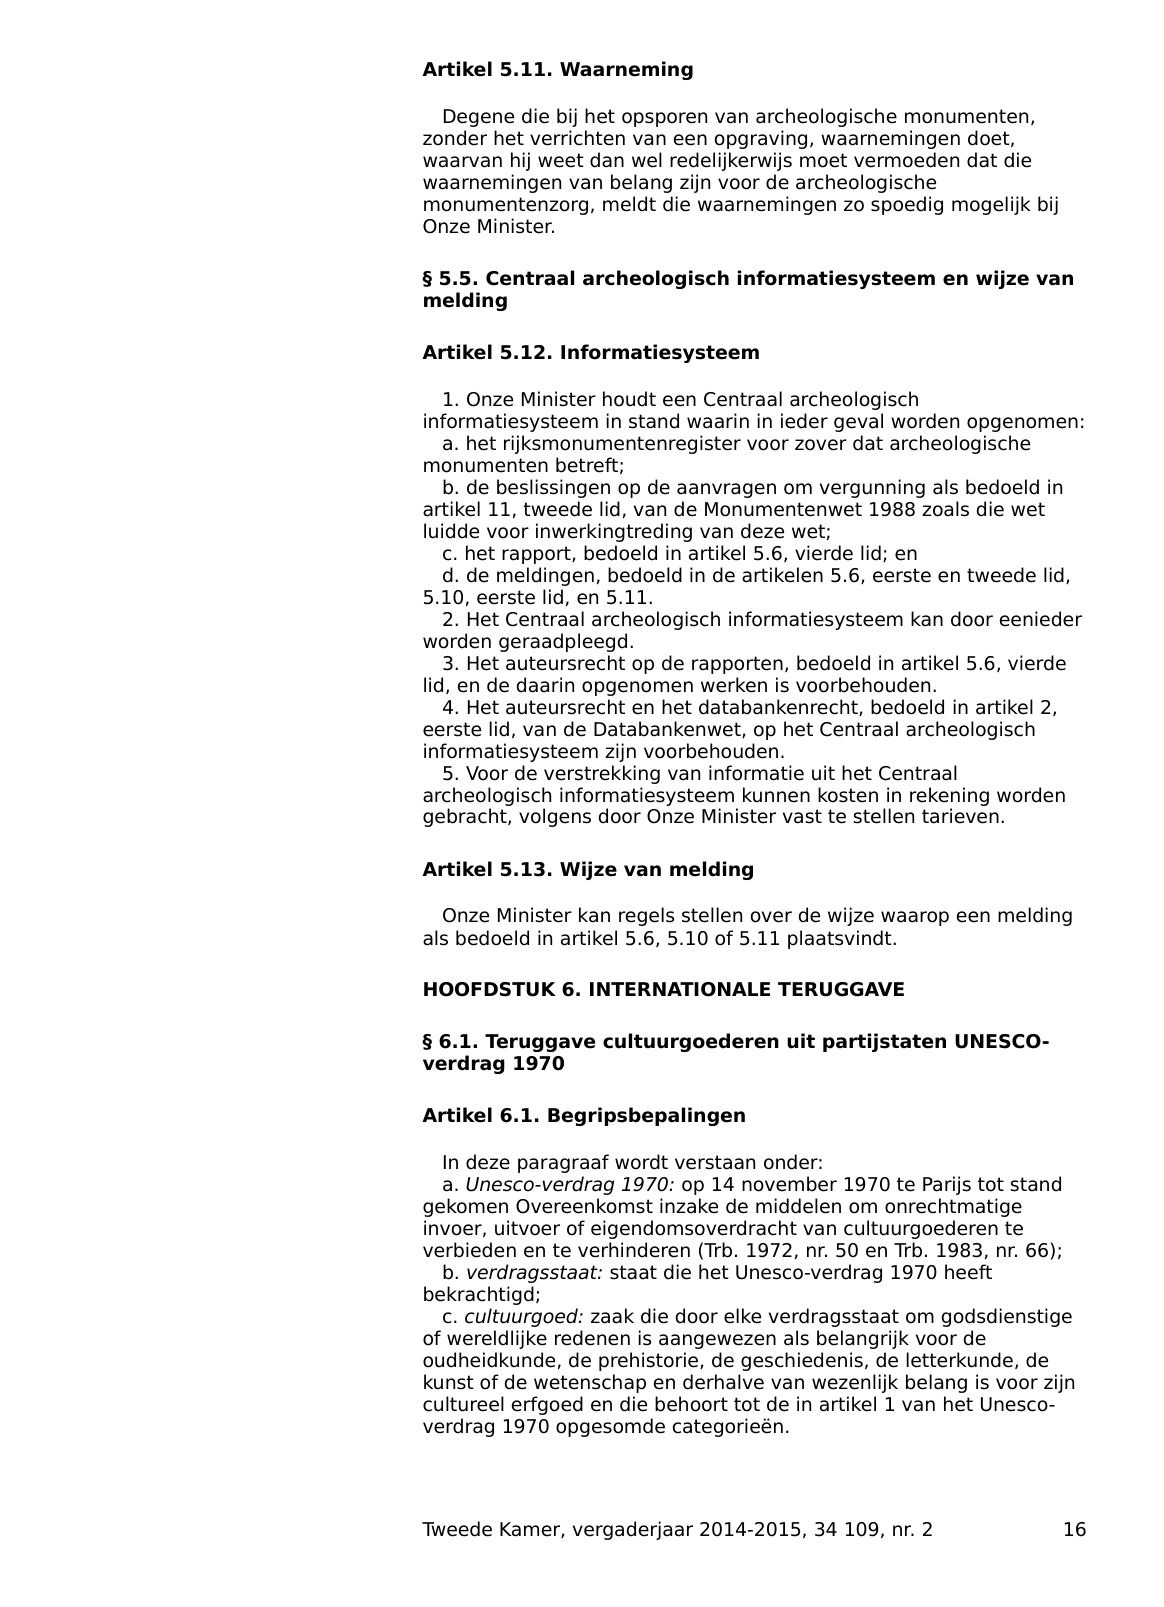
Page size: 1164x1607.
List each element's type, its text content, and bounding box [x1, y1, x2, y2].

text In deze paragraaf wordt verstaan onder: [422, 1152, 1087, 1174]
text b. de beslissingen op de aanvragen om vergunning als bedoeld in artikel 11, tweede lid, van de Monumentenwet 1988 zoals die wet luidde voor inwerkingtreding van deze wet; [422, 477, 1087, 543]
text 3. Het auteursrecht op de rapporten, bedoeld in artikel 5.6, vierde lid, en de daarin opgenomen werken is voorbehouden. [422, 653, 1087, 697]
text 2. Het Centraal archeologisch informatiesysteem kan door eenieder worden geraadpleegd. [422, 609, 1087, 653]
text c. het rapport, bedoeld in artikel 5.6, vierde lid; en [422, 543, 1087, 565]
text 1. Onze Minister houdt een Centraal archeologisch informatiesysteem in stand waarin in ieder geval worden opgenomen: [422, 389, 1087, 433]
text Onze Minister kan regels stellen over de wijze waarop een melding als bedoeld in artikel 5.6, 5.10 of 5.11 plaatsvindt. [422, 905, 1087, 949]
subtitle Artikel 5.12. Informatiesysteem [422, 342, 1087, 364]
subtitle Artikel 5.11. Waarneming [422, 59, 1087, 81]
text c. cultuurgoed: zaak die door elke verdragsstaat om godsdienstige of wereldlijke redenen is aangewezen als belangrijk voor de oudheidkunde, de prehistorie, de geschiedenis, de letterkunde, de kunst of de wetenschap en derhalve van wezenlijk belang is voor zijn cultureel erfgoed en die behoort tot de in artikel 1 van het Unesco-verdrag 1970 opgesomde categorieën. [422, 1306, 1087, 1438]
text a. Unesco-verdrag 1970: op 14 november 1970 te Parijs tot stand gekomen Overeenkomst inzake de middelen om onrechtmatige invoer, uitvoer of eigendomsoverdracht van cultuurgoederen te verbieden en te verhinderen (Trb. 1972, nr. 50 en Trb. 1983, nr. 66); [422, 1174, 1087, 1262]
text d. de meldingen, bedoeld in de artikelen 5.6, eerste en tweede lid, 5.10, eerste lid, en 5.11. [422, 565, 1087, 609]
subtitle HOOFDSTUK 6. INTERNATIONALE TERUGGAVE [422, 979, 1087, 1001]
subtitle Artikel 5.13. Wijze van melding [422, 858, 1087, 880]
subtitle Artikel 6.1. Begripsbepalingen [422, 1105, 1087, 1127]
text Degene die bij het opsporen van archeologische monumenten, zonder het verrichten van een opgraving, waarnemingen doet, waarvan hij weet dan wel redelijkerwijs moet vermoeden dat die waarnemingen van belang zijn voor de archeologische monumentenzorg, meldt die waarnemingen zo spoedig mogelijk bij Onze Minister. [422, 106, 1087, 238]
text a. het rijksmonumentenregister voor zover dat archeologische monumenten betreft; [422, 433, 1087, 477]
text b. verdragsstaat: staat die het Unesco-verdrag 1970 heeft bekrachtigd; [422, 1262, 1087, 1306]
text 5. Voor de verstrekking van informatie uit het Centraal archeologisch informatiesysteem kunnen kosten in rekening worden gebracht, volgens door Onze Minister vast te stellen tarieven. [422, 762, 1087, 828]
subtitle § 6.1. Teruggave cultuurgoederen uit partijstaten UNESCO-verdrag 1970 [422, 1031, 1087, 1075]
subtitle § 5.5. Centraal archeologisch informatiesysteem en wijze van melding [422, 268, 1087, 312]
text 4. Het auteursrecht en het databankenrecht, bedoeld in artikel 2, eerste lid, van de Databankenwet, op het Centraal archeologisch informatiesysteem zijn voorbehouden. [422, 697, 1087, 762]
